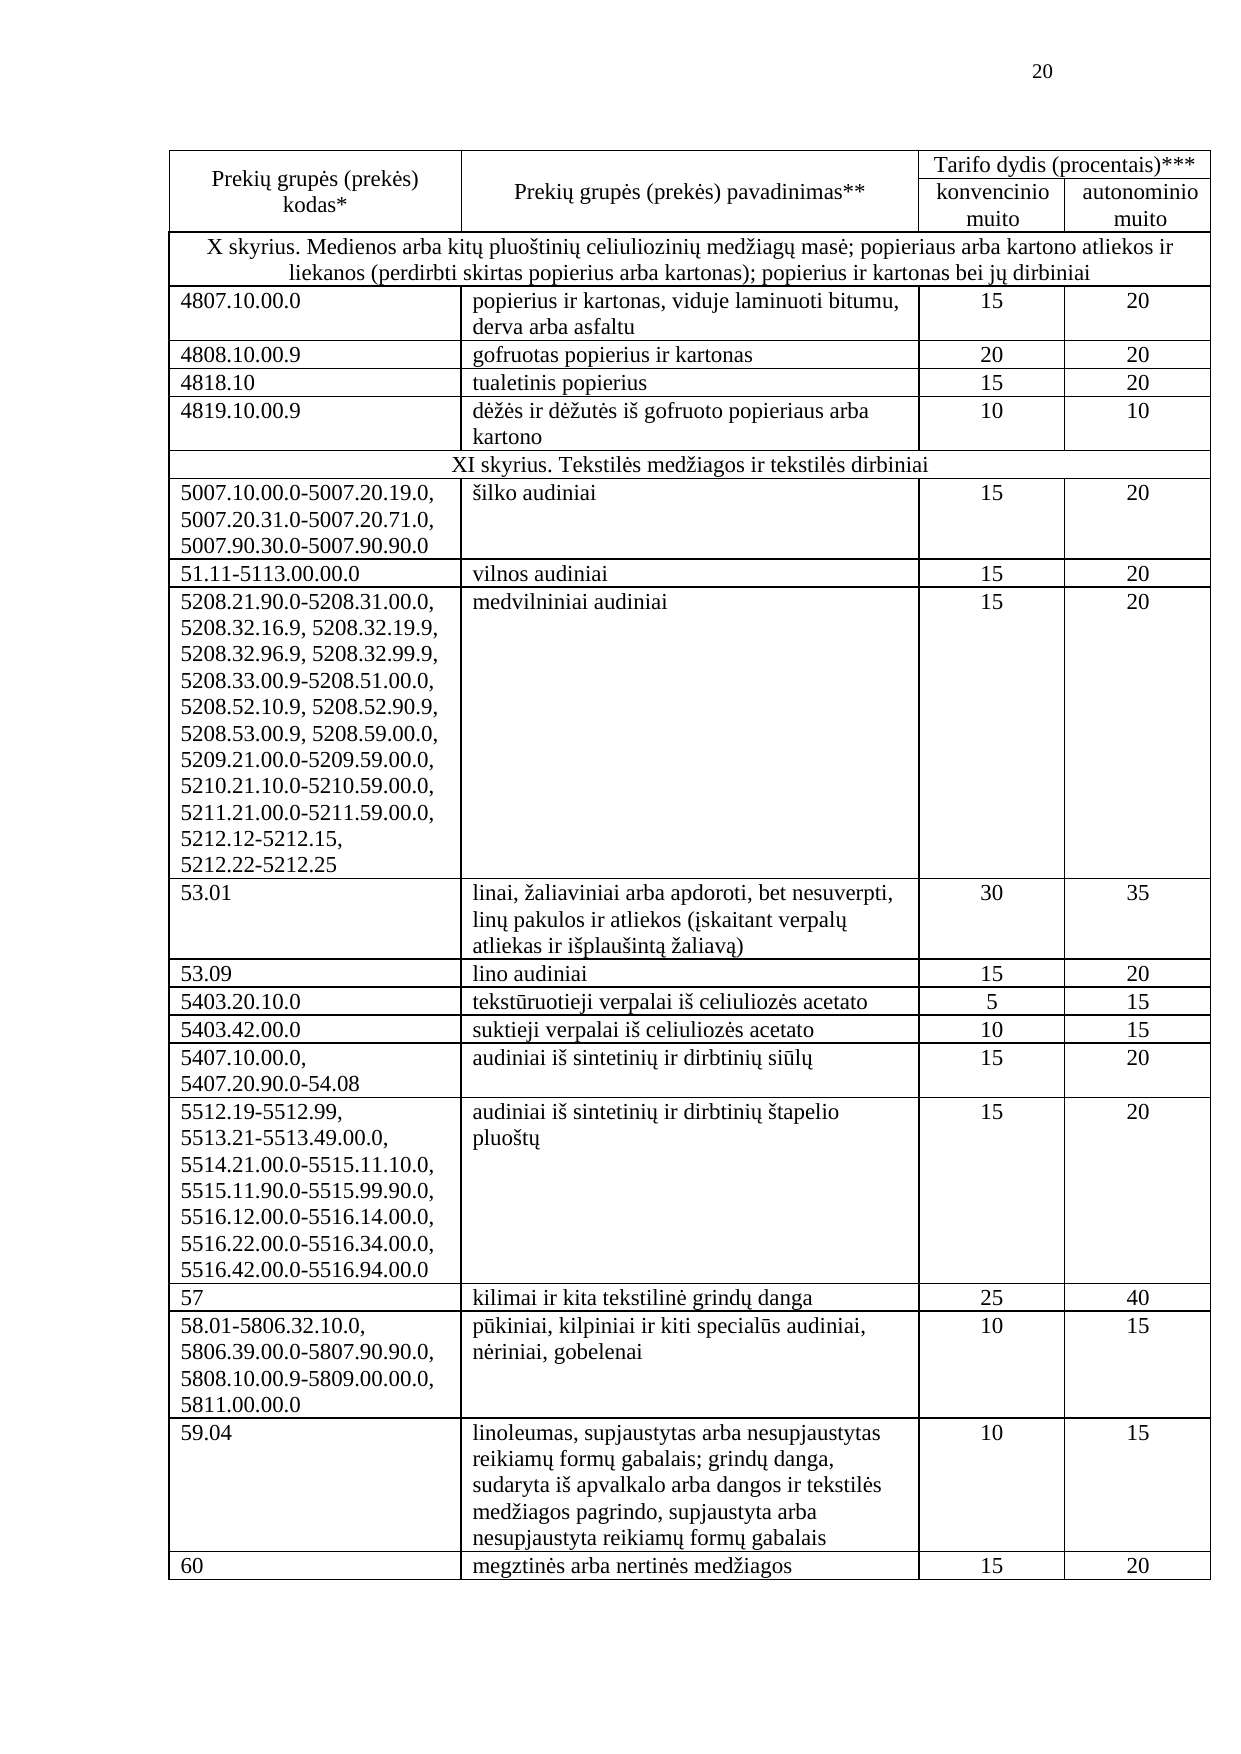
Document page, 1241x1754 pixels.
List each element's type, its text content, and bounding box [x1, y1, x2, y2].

table_cell 51.11-5113.00.00.0 [170, 560, 460, 586]
table_cell XI skyrius. Tekstilės medžiagos ir tekstilės dirbiniai [170, 451, 1210, 478]
table_header Prekių grupės (prekės) pavadinimas** [462, 151, 918, 231]
table_cell 15 [1065, 1419, 1210, 1551]
table_cell konvencinio muito [919, 179, 1064, 231]
table_cell megztinės arba nertinės medžiagos [462, 1552, 918, 1578]
table_cell 20 [1065, 560, 1210, 586]
table_cell 15 [920, 479, 1064, 558]
table_cell 10 [920, 397, 1064, 450]
table_cell 15 [1065, 1312, 1210, 1417]
table_cell 53.01 [170, 879, 460, 958]
table_cell 20 [1065, 1098, 1210, 1282]
table_cell 10 [920, 1312, 1064, 1417]
table_cell 15 [920, 1098, 1064, 1282]
table_cell X skyrius. Medienos arba kitų pluoštinių celiuliozinių medžiagų masė; popieriaus arba kartono atliekos ir liekanos (perdirbti skirtas popierius arba kartonas); popierius ir kartonas bei jų dirbiniai [170, 233, 1210, 285]
table_cell audiniai iš sintetinių ir dirbtinių štapelio pluoštų [462, 1098, 918, 1282]
table_cell 20 [1065, 960, 1210, 986]
table_cell 30 [920, 879, 1064, 958]
table_cell 20 [1065, 369, 1210, 396]
table_cell 10 [1065, 397, 1210, 450]
table_cell 60 [170, 1552, 460, 1578]
table_cell 5512.19-5512.99, 5513.21-5513.49.00.0, 5514.21.00.0-5515.11.10.0, 5515.11.90.0-5515.99.90.0, 5516.12.00.0-5516.14.00.0, 5516.22.00.0-5516.34.00.0, 5516.42.00.0-5516.94.00.0 [170, 1098, 460, 1282]
table_cell audiniai iš sintetinių ir dirbtinių siūlų [462, 1044, 918, 1096]
table_cell 20 [1065, 1044, 1210, 1096]
table_cell tualetinis popierius [462, 369, 918, 396]
table_cell linoleumas, supjaustytas arba nesupjaustytas reikiamų formų gabalais; grindų danga, sudaryta iš apvalkalo arba dangos ir tekstilės medžiagos pagrindo, supjaustyta arba nesupjaustyta reikiamų formų gabalais [462, 1419, 918, 1551]
table_cell 40 [1065, 1284, 1210, 1310]
table_cell 10 [920, 1016, 1064, 1042]
table_cell 59.04 [170, 1419, 460, 1551]
table_cell 20 [920, 341, 1064, 368]
table_cell 53.09 [170, 960, 460, 986]
table_cell 35 [1065, 879, 1210, 958]
table_cell 5407.10.00.0, 5407.20.90.0-54.08 [170, 1044, 460, 1096]
table_cell 15 [920, 560, 1064, 586]
table_cell 5007.10.00.0-5007.20.19.0, 5007.20.31.0-5007.20.71.0, 5007.90.30.0-5007.90.90.0 [170, 479, 460, 558]
table_cell 20 [1065, 588, 1210, 878]
table_header Tarifo dydis (procentais)*** [919, 151, 1210, 177]
table_cell 15 [920, 1552, 1064, 1578]
table_cell 15 [920, 287, 1064, 340]
table_cell 15 [920, 588, 1064, 878]
table_cell dėžės ir dėžutės iš gofruoto popieriaus arba kartono [462, 397, 918, 450]
table_cell šilko audiniai [462, 479, 918, 558]
table_cell 15 [1065, 988, 1210, 1014]
table_cell 4819.10.00.9 [170, 397, 460, 450]
table_cell 15 [920, 369, 1064, 396]
table_cell 10 [920, 1419, 1064, 1551]
table_cell linai, žaliaviniai arba apdoroti, bet nesuverpti, linų pakulos ir atliekos (įskaitant verpalų atliekas ir išplaušintą žaliavą) [462, 879, 918, 958]
table_cell 20 [1065, 341, 1210, 368]
table_cell medvilniniai audiniai [462, 588, 918, 878]
table_cell 5208.21.90.0-5208.31.00.0, 5208.32.16.9, 5208.32.19.9, 5208.32.96.9, 5208.32.99.9, 5208.33.00.9-5208.51.00.0, 5208.52.10.9, 5208.52.90.9, 5208.53.00.9, 5208.59.00.0, 5209.21.00.0-5209.59.00.0, 5210.21.10.0-5210.59.00.0, 5211.21.00.0-5211.59.00.0, 5212.12-5212.15, 5212.22-5212.25 [170, 588, 460, 878]
table_cell 4818.10 [170, 369, 460, 396]
table_cell 20 [1065, 479, 1210, 558]
table_cell 15 [920, 960, 1064, 986]
table_cell kilimai ir kita tekstilinė grindų danga [462, 1284, 918, 1310]
table_cell 5403.20.10.0 [170, 988, 460, 1014]
table_cell 4807.10.00.0 [170, 287, 460, 340]
table_cell gofruotas popierius ir kartonas [462, 341, 918, 368]
table_cell 58.01-5806.32.10.0, 5806.39.00.0-5807.90.90.0, 5808.10.00.9-5809.00.00.0, 5811.00.00.0 [170, 1312, 460, 1417]
table_cell 15 [1065, 1016, 1210, 1042]
table_cell 5403.42.00.0 [170, 1016, 460, 1042]
table_cell 25 [920, 1284, 1064, 1310]
table_cell tekstūruotieji verpalai iš celiuliozės acetato [462, 988, 918, 1014]
table_cell vilnos audiniai [462, 560, 918, 586]
table_cell suktieji verpalai iš celiuliozės acetato [462, 1016, 918, 1042]
table_cell 15 [920, 1044, 1064, 1096]
table_cell lino audiniai [462, 960, 918, 986]
table_header Prekių grupės (prekės) kodas* [170, 151, 461, 231]
table_cell 20 [1065, 287, 1210, 340]
table_cell autonominio muito [1065, 179, 1210, 231]
table_cell popierius ir kartonas, viduje laminuoti bitumu, derva arba asfaltu [462, 287, 918, 340]
table_cell 5 [920, 988, 1064, 1014]
table_cell 20 [1065, 1552, 1210, 1578]
table_cell 4808.10.00.9 [170, 341, 460, 368]
table_cell pūkiniai, kilpiniai ir kiti specialūs audiniai, nėriniai, gobelenai [462, 1312, 918, 1417]
table_cell 57 [170, 1284, 460, 1310]
